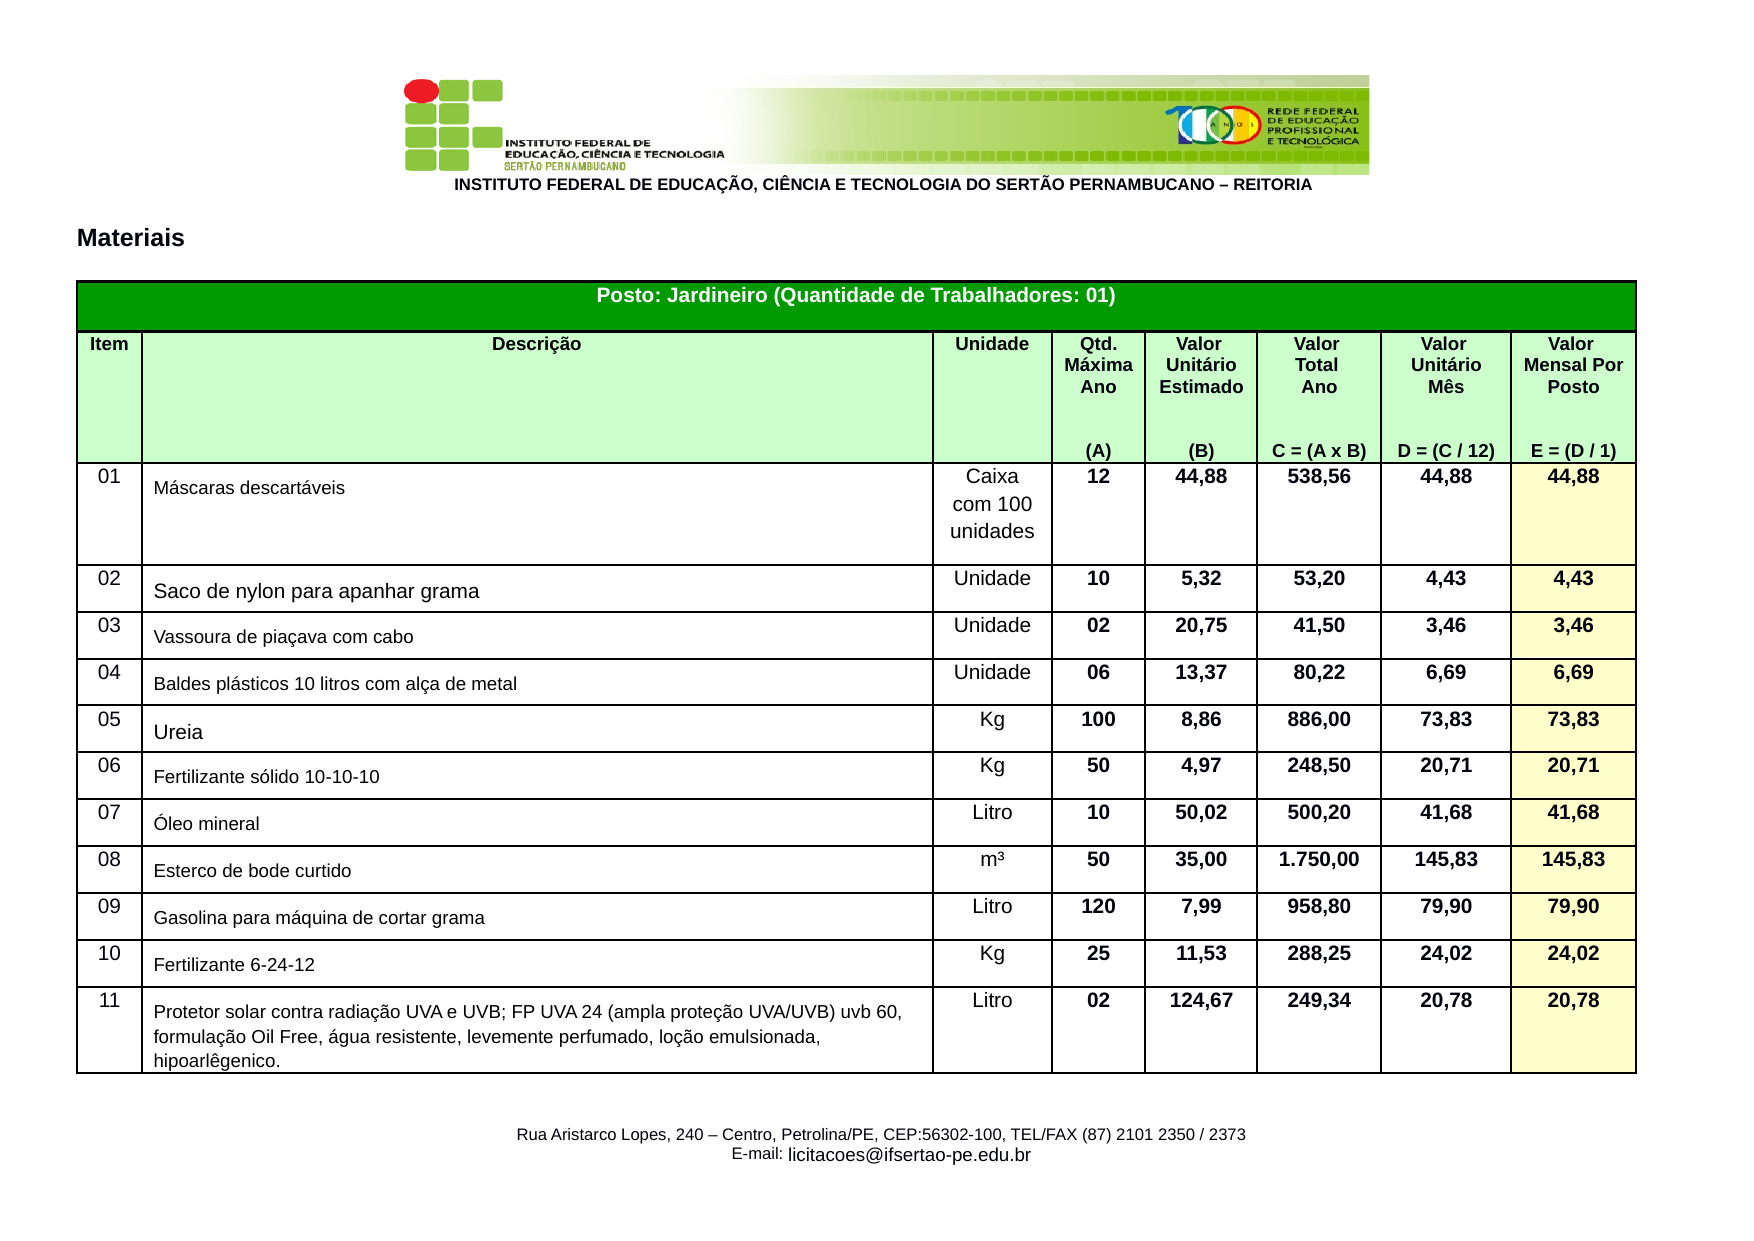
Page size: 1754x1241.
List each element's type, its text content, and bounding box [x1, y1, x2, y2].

table_cell 41,68 [1512, 800, 1635, 845]
table_cell 3,46 [1512, 613, 1635, 657]
table_cell 50 [1053, 753, 1144, 798]
table_cell 05 [78, 706, 141, 751]
table_cell 248,50 [1258, 753, 1380, 798]
table_cell 07 [78, 800, 141, 845]
table_cell Kg [934, 753, 1051, 798]
table_cell Kg [934, 706, 1051, 751]
table_cell 6,69 [1382, 660, 1510, 704]
table_cell 10 [78, 941, 141, 986]
table_cell 79,90 [1512, 894, 1635, 939]
table_cell Valor Unitário Mês D = (C / 12) [1382, 333, 1510, 462]
table_cell Unidade [934, 660, 1051, 704]
table_cell 6,69 [1512, 660, 1635, 704]
table_cell Fertilizante 6-24-12 [143, 941, 932, 986]
picture [393, 75, 1370, 175]
table_cell 5,32 [1146, 566, 1256, 611]
table_cell 1.750,00 [1258, 847, 1380, 892]
table_cell Valor Total Ano C = (A x B) [1258, 333, 1380, 462]
table_cell 80,22 [1258, 660, 1380, 704]
table_cell Ureia [143, 706, 932, 751]
table_cell 20,78 [1512, 988, 1635, 1072]
table_cell m³ [934, 847, 1051, 892]
table_cell Qtd. Máxima Ano (A) [1053, 333, 1144, 462]
table_cell 20,78 [1382, 988, 1510, 1072]
table_cell Gasolina para máquina de cortar grama [143, 894, 932, 939]
table_cell 09 [78, 894, 141, 939]
table_cell Saco de nylon para apanhar grama [143, 566, 932, 611]
table_cell Litro [934, 800, 1051, 845]
table_header Posto: Jardineiro (Quantidade de Trabalhadores: 01) [78, 283, 1635, 330]
table_cell 500,20 [1258, 800, 1380, 845]
table_cell 8,86 [1146, 706, 1256, 751]
table_cell 44,88 [1146, 464, 1256, 564]
table_cell 02 [1053, 988, 1144, 1072]
table_cell 538,56 [1258, 464, 1380, 564]
table_cell 288,25 [1258, 941, 1380, 986]
table_cell 249,34 [1258, 988, 1380, 1072]
table_cell 10 [1053, 566, 1144, 611]
table_cell Kg [934, 941, 1051, 986]
table_cell 13,37 [1146, 660, 1256, 704]
table_cell 124,67 [1146, 988, 1256, 1072]
table_cell 11,53 [1146, 941, 1256, 986]
table_cell Óleo mineral [143, 800, 932, 845]
table_cell Litro [934, 894, 1051, 939]
table_cell Baldes plásticos 10 litros com alça de metal [143, 660, 932, 704]
table_cell Valor Unitário Estimado (B) [1146, 333, 1256, 462]
table_cell 120 [1053, 894, 1144, 939]
table_cell 41,50 [1258, 613, 1380, 657]
table_cell 145,83 [1512, 847, 1635, 892]
table_cell 4,43 [1512, 566, 1635, 611]
table_cell 02 [1053, 613, 1144, 657]
table_cell 04 [78, 660, 141, 704]
table_cell 79,90 [1382, 894, 1510, 939]
table_cell 886,00 [1258, 706, 1380, 751]
table_cell 35,00 [1146, 847, 1256, 892]
table_cell 100 [1053, 706, 1144, 751]
table_cell 3,46 [1382, 613, 1510, 657]
table_cell 01 [78, 464, 141, 564]
table_cell 11 [78, 988, 141, 1072]
table_cell 10 [1053, 800, 1144, 845]
table_cell 20,71 [1382, 753, 1510, 798]
table_cell 73,83 [1512, 706, 1635, 751]
table_cell 4,43 [1382, 566, 1510, 611]
table_cell 08 [78, 847, 141, 892]
table_cell Unidade [934, 613, 1051, 657]
table_cell Esterco de bode curtido [143, 847, 932, 892]
table_cell Descrição [143, 333, 932, 462]
table_cell Protetor solar contra radiação UVA e UVB; FP UVA 24 (ampla proteção UVA/UVB) uvb 60, formulação Oil Free, água resistente, levemente perfumado, loção emulsionada, hipoarlêgenico. [143, 988, 932, 1072]
table_cell Máscaras descartáveis [143, 464, 932, 564]
table_cell Valor Mensal Por Posto E = (D / 1) [1512, 333, 1635, 462]
table_cell 44,88 [1512, 464, 1635, 564]
table_cell Vassoura de piaçava com cabo [143, 613, 932, 657]
table_cell Item [78, 333, 141, 462]
table_cell 145,83 [1382, 847, 1510, 892]
table_cell 958,80 [1258, 894, 1380, 939]
table_cell 20,75 [1146, 613, 1256, 657]
table_cell 73,83 [1382, 706, 1510, 751]
table_cell 24,02 [1512, 941, 1635, 986]
table_cell 4,97 [1146, 753, 1256, 798]
subtitle Materiais [77, 223, 1686, 252]
table_cell Fertilizante sólido 10-10-10 [143, 753, 932, 798]
table_cell Unidade [934, 333, 1051, 462]
table_cell 03 [78, 613, 141, 657]
table_cell 06 [78, 753, 141, 798]
table_cell Caixa com 100 unidades [934, 464, 1051, 564]
table_cell 44,88 [1382, 464, 1510, 564]
table_cell 20,71 [1512, 753, 1635, 798]
table_cell 41,68 [1382, 800, 1510, 845]
table_cell 02 [78, 566, 141, 611]
table_cell 24,02 [1382, 941, 1510, 986]
table_cell 06 [1053, 660, 1144, 704]
table_cell Litro [934, 988, 1051, 1072]
table_cell 50,02 [1146, 800, 1256, 845]
table_cell 7,99 [1146, 894, 1256, 939]
table_cell 53,20 [1258, 566, 1380, 611]
table_cell 25 [1053, 941, 1144, 986]
table_cell 12 [1053, 464, 1144, 564]
table_cell Unidade [934, 566, 1051, 611]
table_cell 50 [1053, 847, 1144, 892]
